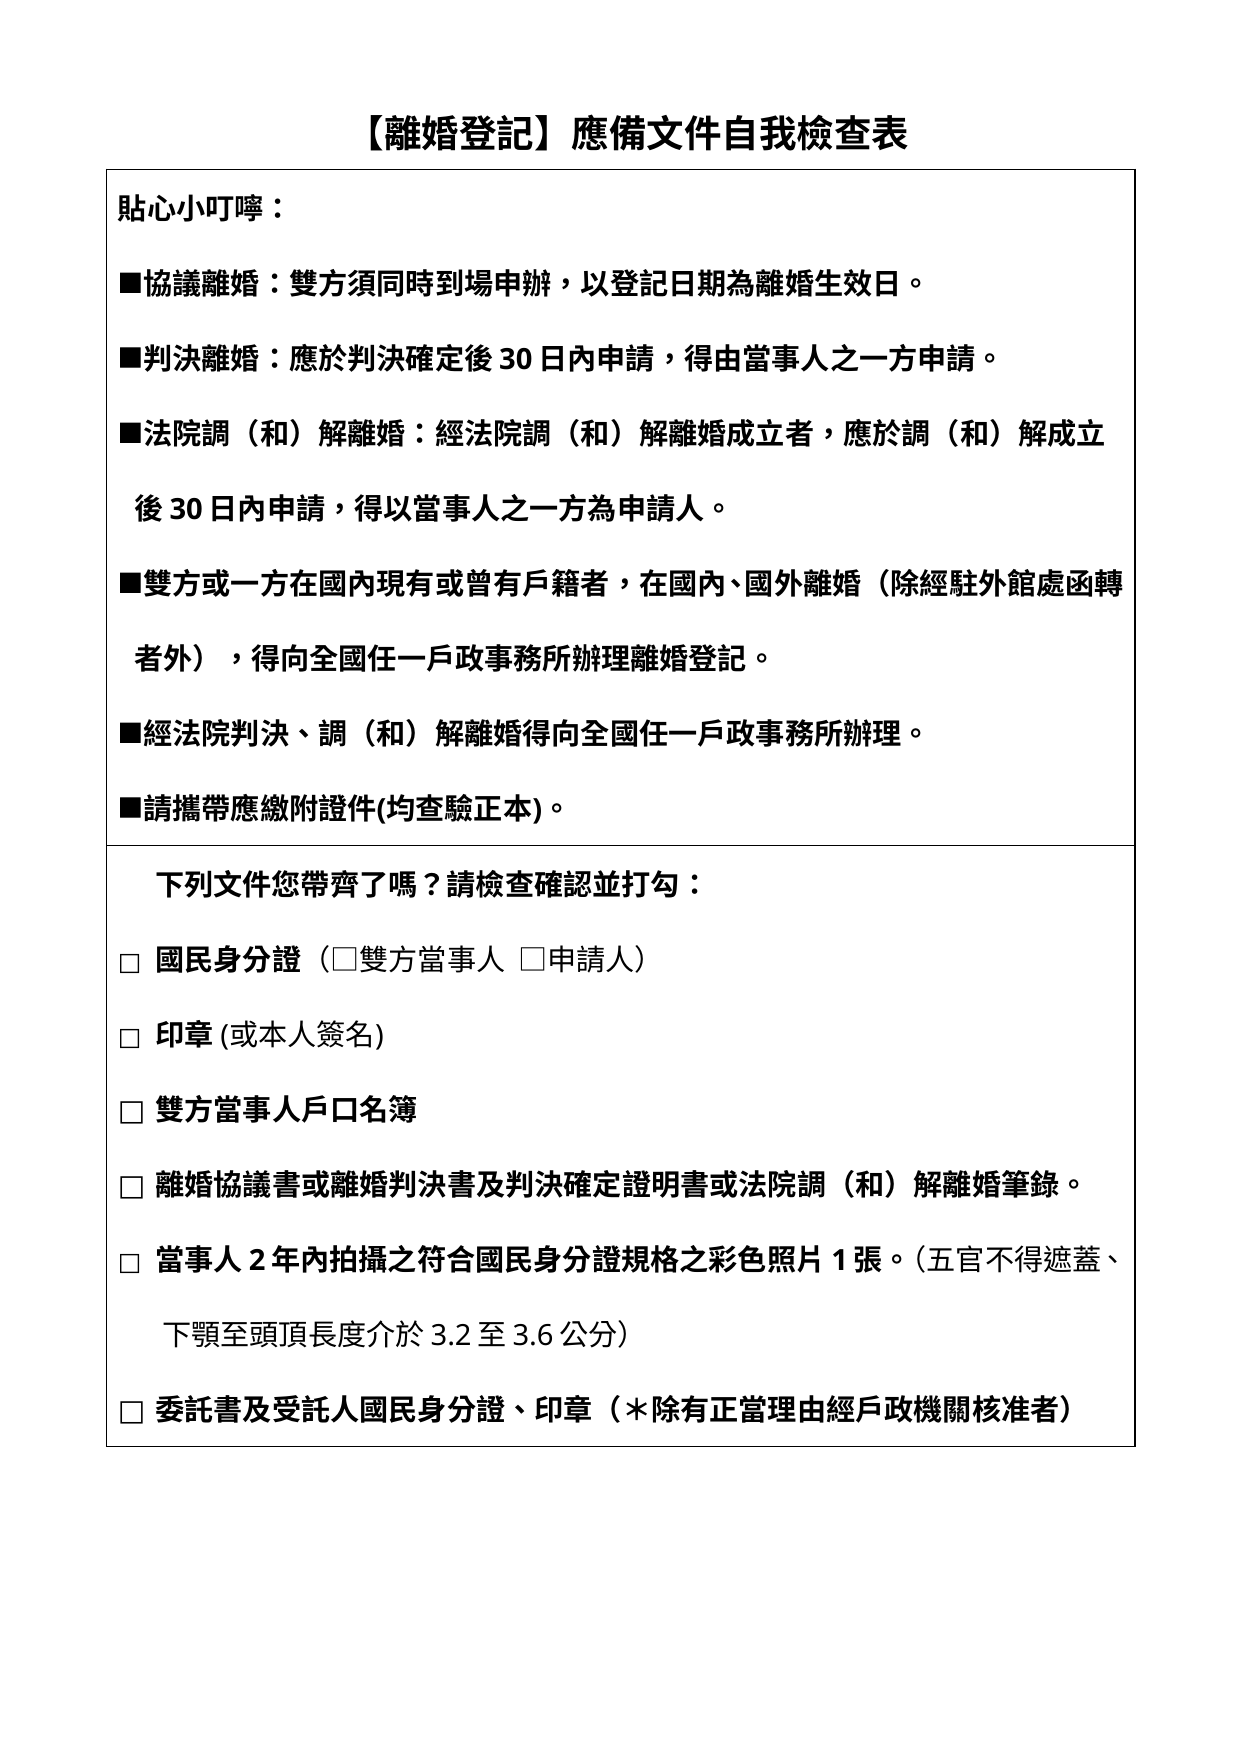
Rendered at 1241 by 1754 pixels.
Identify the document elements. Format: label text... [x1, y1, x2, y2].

table_header 貼心小叮嚀： 協議離婚：雙方須同時到場申辦，以登記日期為離婚生效日。 判決離婚：應於判決確定後30日內申請，得由當事人之一方申請。 法院調（和）解離婚：經法院調（和）解離婚成立者，應於調（和）解成立後30日內申請，得以當事人之一方為申請人。 雙方或一方在國內現有或曾有戶籍者，在國內、國外離婚（除經駐外館處函轉者外），得向全國任一戶政事務所辦理離婚登記。 經法院判決、調（和）解離婚得向全國任一戶政事務所辦理。 請攜帶應繳附證件(均查驗正本)。 [107, 170, 1134, 844]
text 【離婚登記】應備文件自我檢查表 [118, 93, 1137, 168]
table_cell 下列文件您帶齊了嗎？請檢查確認並打勾： 國民身分證（□雙方當事人 □申請人） 印章 (或本人簽名) 雙方當事人戶口名簿 離婚協議書或離婚判決書及判決確定證明書或法院調（和）解離婚筆錄。 當事人2年內拍攝之符合國民身分證規格之彩色照片1張。（五官不得遮蓋、下顎至頭頂長度介於3.2至3.6公分） 委託書及受託人國民身分證、印章（＊除有正當理由經戶政機關核准者） [107, 846, 1134, 1446]
